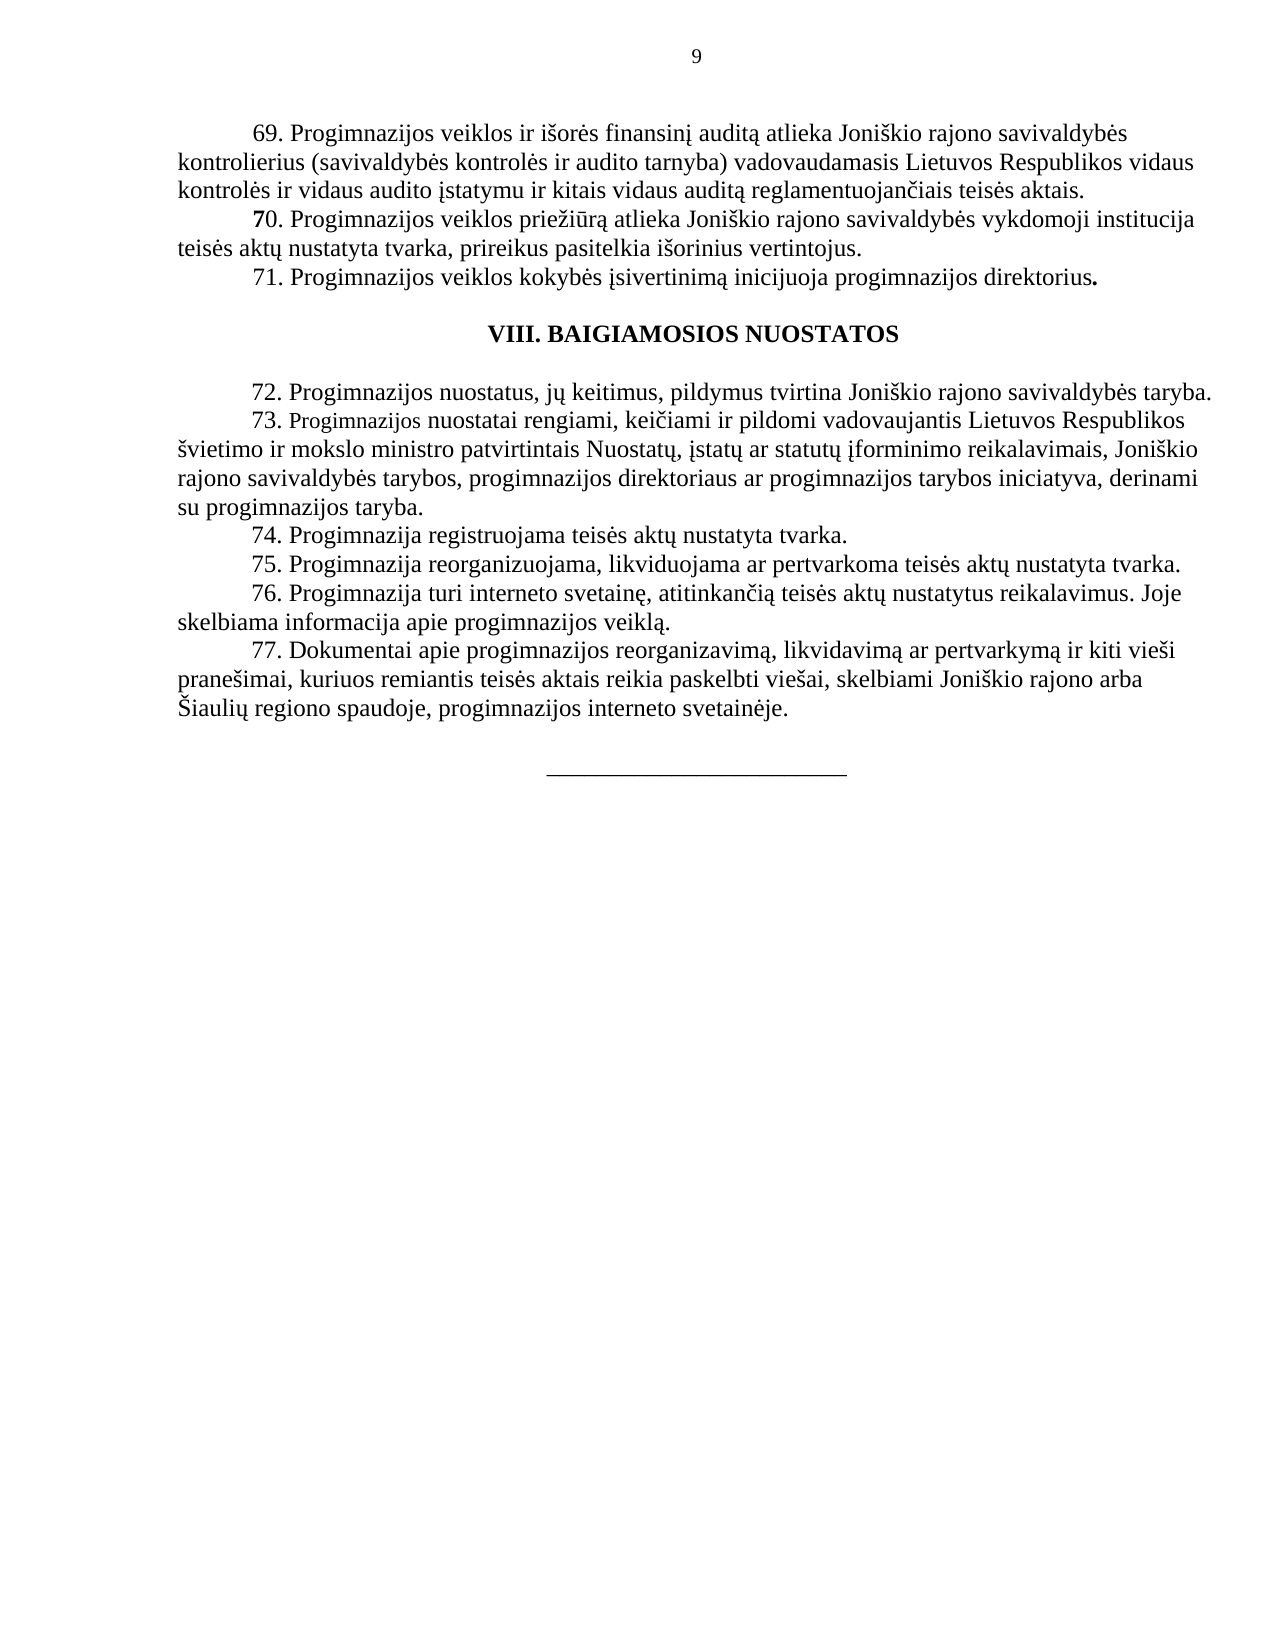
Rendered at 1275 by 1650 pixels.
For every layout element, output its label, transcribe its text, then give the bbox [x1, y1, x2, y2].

text 70. Progimnazijos veiklos priežiūrą atlieka Joniškio rajono savivaldybės vykdomoji institucija teisės aktų nustatyta tvarka, prireikus pasitelkia išorinius vertintojus. [177, 204, 1216, 262]
text ________________________ [177, 751, 1216, 779]
text 69. Progimnazijos veiklos ir išorės finansinį auditą atlieka Joniškio rajono savivaldybės kontrolierius (savivaldybės kontrolės ir audito tarnyba) vadovaudamasis Lietuvos Respublikos vidaus kontrolės ir vidaus audito įstatymu ir kitais vidaus auditą reglamentuojančiais teisės aktais. [177, 118, 1216, 204]
text 74. Progimnazija registruojama teisės aktų nustatyta tvarka. [251, 521, 1216, 549]
text 76. Progimnazija turi interneto svetainę, atitinkančią teisės aktų nustatytus reikalavimus. Joje skelbiama informacija apie progimnazijos veiklą. [177, 578, 1216, 636]
text 71. Progimnazijos veiklos kokybės įsivertinimą inicijuoja progimnazijos direktorius. [177, 262, 1216, 291]
text 75. Progimnazija reorganizuojama, likviduojama ar pertvarkoma teisės aktų nustatyta tvarka. [251, 549, 1216, 578]
text 72. Progimnazijos nuostatus, jų keitimus, pildymus tvirtina Joniškio rajono savivaldybės taryba. [177, 377, 1216, 406]
text 77. Dokumentai apie progimnazijos reorganizavimą, likvidavimą ar pertvarkymą ir kiti vieši pranešimai, kuriuos remiantis teisės aktais reikia paskelbti viešai, skelbiami Joniškio rajono arba Šiaulių regiono spaudoje, progimnazijos interneto svetainėje. [177, 636, 1216, 722]
text 73. Progimnazijos nuostatai rengiami, keičiami ir pildomi vadovaujantis Lietuvos Respublikos švietimo ir mokslo ministro patvirtintais Nuostatų, įstatų ar statutų įforminimo reikalavimais, Joniškio rajono savivaldybės tarybos, progimnazijos direktoriaus ar progimnazijos tarybos iniciatyva, derinami su progimnazijos taryba. [177, 406, 1216, 521]
text VIII. BAIGIAMOSIOS NUOSTATOS [177, 319, 1216, 348]
